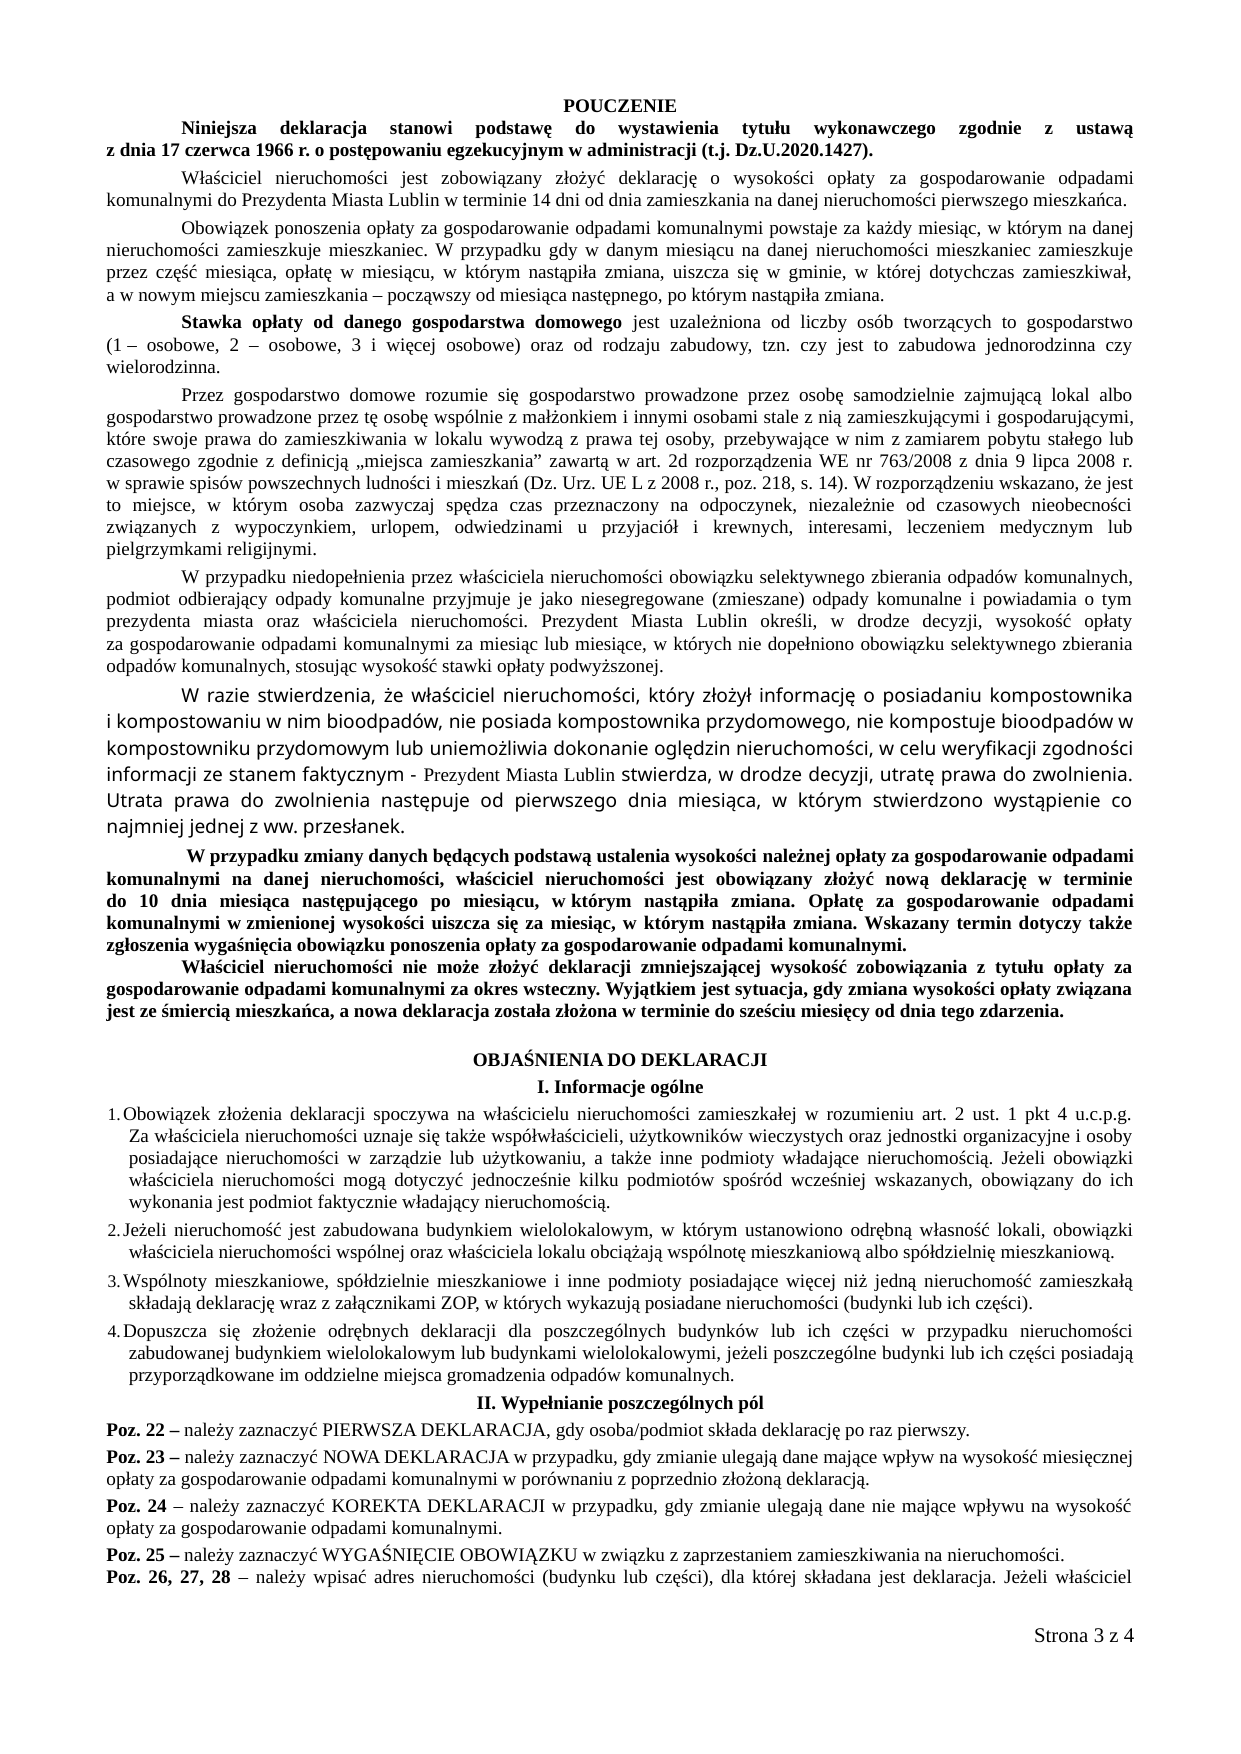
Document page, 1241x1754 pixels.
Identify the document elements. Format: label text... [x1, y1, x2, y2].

text Właściciel nieruchomości jest zobowiązany złożyć deklarację o wysokości opłaty za gospodarowanie odpadami komunalnymi do Prezydenta Miasta Lublin w terminie 14 dni od dnia zamieszkania na danej nieruchomości pierwszego mieszkańca. [106, 167, 1134, 211]
text II. Wypełnianie poszczególnych pól [106, 1391, 1134, 1413]
text Obowiązek ponoszenia opłaty za gospodarowanie odpadami komunalnymi powstaje za każdy miesiąc, w którym na danej nieruchomości zamieszkuje mieszkaniec. W przypadku gdy w danym miesiącu na danej nieruchomości mieszkaniec zamieszkuje przez część miesiąca, opłatę w miesiącu, w którym nastąpiła zmiana, uiszcza się w gminie, w której dotychczas zamieszkiwał, a w nowym miejscu zamieszkania – począwszy od miesiąca następnego, po którym nastąpiła zmiana. [106, 217, 1134, 305]
text Poz. 26, 27, 28 – należy wpisać adres nieruchomości (budynku lub części), dla której składana jest deklaracja. Jeżeli właściciel [106, 1566, 1134, 1588]
text Poz. 25 – należy zaznaczyć WYGAŚNIĘCIE OBOWIĄZKU w związku z zaprzestaniem zamieszkiwania na nieruchomości. [106, 1543, 1134, 1566]
list Wspólnoty mieszkaniowe, spółdzielnie mieszkaniowe i inne podmioty posiadające więcej niż jedną nieruchomość zamieszkałą składają deklarację wraz z załącznikami ZOP, w których wykazują posiadane nieruchomości (budynki lub ich części). [107, 1269, 1134, 1313]
list Obowiązek złożenia deklaracji spoczywa na właścicielu nieruchomości zamieszkałej w rozumieniu art. 2 ust. 1 pkt 4 u.c.p.g. Za właściciela nieruchomości uznaje się także współwłaścicieli, użytkowników wieczystych oraz jednostki organizacyjne i osoby posiadające nieruchomości w zarządzie lub użytkowaniu, a także inne podmioty władające nieruchomością. Jeżeli obowiązki właściciela nieruchomości mogą dotyczyć jednocześnie kilku podmiotów spośród wcześniej wskazanych, obowiązany do ich wykonania jest podmiot faktycznie władający nieruchomością. [107, 1103, 1134, 1213]
list Jeżeli nieruchomość jest zabudowana budynkiem wielolokalowym, w którym ustanowiono odrębną własność lokali, obowiązki właściciela nieruchomości wspólnej oraz właściciela lokalu obciążają wspólnotę mieszkaniową albo spółdzielnię mieszkaniową. [107, 1219, 1134, 1263]
text Poz. 24 – należy zaznaczyć KOREKTA DEKLARACJI w przypadku, gdy zmianie ulegają dane nie mające wpływu na wysokość opłaty za gospodarowanie odpadami komunalnymi. [106, 1494, 1134, 1538]
text Przez gospodarstwo domowe rozumie się gospodarstwo prowadzone przez osobę samodzielnie zajmującą lokal albo gospodarstwo prowadzone przez tę osobę wspólnie z małżonkiem i innymi osobami stale z nią zamieszkującymi i gospodarującymi, które swoje prawa do zamieszkiwania w lokalu wywodzą z prawa tej osoby, przebywające w nim z zamiarem pobytu stałego lub czasowego zgodnie z definicją „miejsca zamieszkania” zawartą w art. 2d rozporządzenia WE nr 763/2008 z dnia 9 lipca 2008 r. w sprawie spisów powszechnych ludności i mieszkań (Dz. Urz. UE L z 2008 r., poz. 218, s. 14). W rozporządzeniu wskazano, że jest to miejsce, w którym osoba zazwyczaj spędza czas przeznaczony na odpoczynek, niezależnie od czasowych nieobecności związanych z wypoczynkiem, urlopem, odwiedzinami u przyjaciół i krewnych, interesami, leczeniem medycznym lub pielgrzymkami religijnymi. [106, 383, 1134, 560]
text W przypadku niedopełnienia przez właściciela nieruchomości obowiązku selektywnego zbierania odpadów komunalnych, podmiot odbierający odpady komunalne przyjmuje je jako niesegregowane (zmieszane) odpady komunalne i powiadamia o tym prezydenta miasta oraz właściciela nieruchomości. Prezydent Miasta Lublin określi, w drodze decyzji, wysokość opłaty za gospodarowanie odpadami komunalnymi za miesiąc lub miesiące, w których nie dopełniono obowiązku selektywnego zbierania odpadów komunalnych, stosując wysokość stawki opłaty podwyższonej. [106, 566, 1134, 676]
text I. Informacje ogólne [106, 1076, 1134, 1098]
text OBJAŚNIENIA DO DEKLARACJI [106, 1049, 1134, 1071]
text POUCZENIE [106, 94, 1134, 117]
text W razie stwierdzenia, że właściciel nieruchomości, który złożył informację o posiadaniu kompostownika i kompostowaniu w nim bioodpadów, nie posiada kompostownika przydomowego, nie kompostuje bioodpadów w kompostowniku przydomowym lub uniemożliwia dokonanie oględzin nieruchomości, w celu weryfikacji zgodności informacji ze stanem faktycznym - Prezydent Miasta Lublin stwierdza, w drodze decyzji, utratę prawa do zwolnienia. Utrata prawa do zwolnienia następuje od pierwszego dnia miesiąca, w którym stwierdzono wystąpienie co najmniej jednej z ww. przesłanek. [106, 682, 1134, 839]
list Dopuszcza się złożenie odrębnych deklaracji dla poszczególnych budynków lub ich części w przypadku nieruchomości zabudowanej budynkiem wielolokalowym lub budynkami wielolokalowymi, jeżeli poszczególne budynki lub ich części posiadają przyporządkowane im oddzielne miejsca gromadzenia odpadów komunalnych. [107, 1319, 1134, 1385]
text Właściciel nieruchomości nie może złożyć deklaracji zmniejszającej wysokość zobowiązania z tytułu opłaty za gospodarowanie odpadami komunalnymi za okres wsteczny. Wyjątkiem jest sytuacja, gdy zmiana wysokości opłaty związana jest ze śmiercią mieszkańca, a nowa deklaracja została złożona w terminie do sześciu miesięcy od dnia tego zdarzenia. [106, 955, 1134, 1022]
text Niniejsza deklaracja stanowi podstawę do wystawienia tytułu wykonawczego zgodnie z ustawą z dnia 17 czerwca 1966 r. o postępowaniu egzekucyjnym w administracji (t.j. Dz.U.2020.1427). [106, 117, 1134, 161]
text Poz. 22 – należy zaznaczyć PIERWSZA DEKLARACJA, gdy osoba/podmiot składa deklarację po raz pierwszy. [106, 1418, 1134, 1440]
text Stawka opłaty od danego gospodarstwa domowego jest uzależniona od liczby osób tworzących to gospodarstwo (1 – osobowe, 2 – osobowe, 3 i więcej osobowe) oraz od rodzaju zabudowy, tzn. czy jest to zabudowa jednorodzinna czy wielorodzinna. [106, 311, 1134, 377]
text W przypadku zmiany danych będących podstawą ustalenia wysokości należnej opłaty za gospodarowanie odpadami komunalnymi na danej nieruchomości, właściciel nieruchomości jest obowiązany złożyć nową deklarację w terminie do 10 dnia miesiąca następującego po miesiącu, w którym nastąpiła zmiana. Opłatę za gospodarowanie odpadami komunalnymi w zmienionej wysokości uiszcza się za miesiąc, w którym nastąpiła zmiana. Wskazany termin dotyczy także zgłoszenia wygaśnięcia obowiązku ponoszenia opłaty za gospodarowanie odpadami komunalnymi. [106, 845, 1134, 955]
text Poz. 23 – należy zaznaczyć NOWA DEKLARACJA w przypadku, gdy zmianie ulegają dane mające wpływ na wysokość miesięcznej opłaty za gospodarowanie odpadami komunalnymi w porównaniu z poprzednio złożoną deklaracją. [106, 1445, 1134, 1489]
